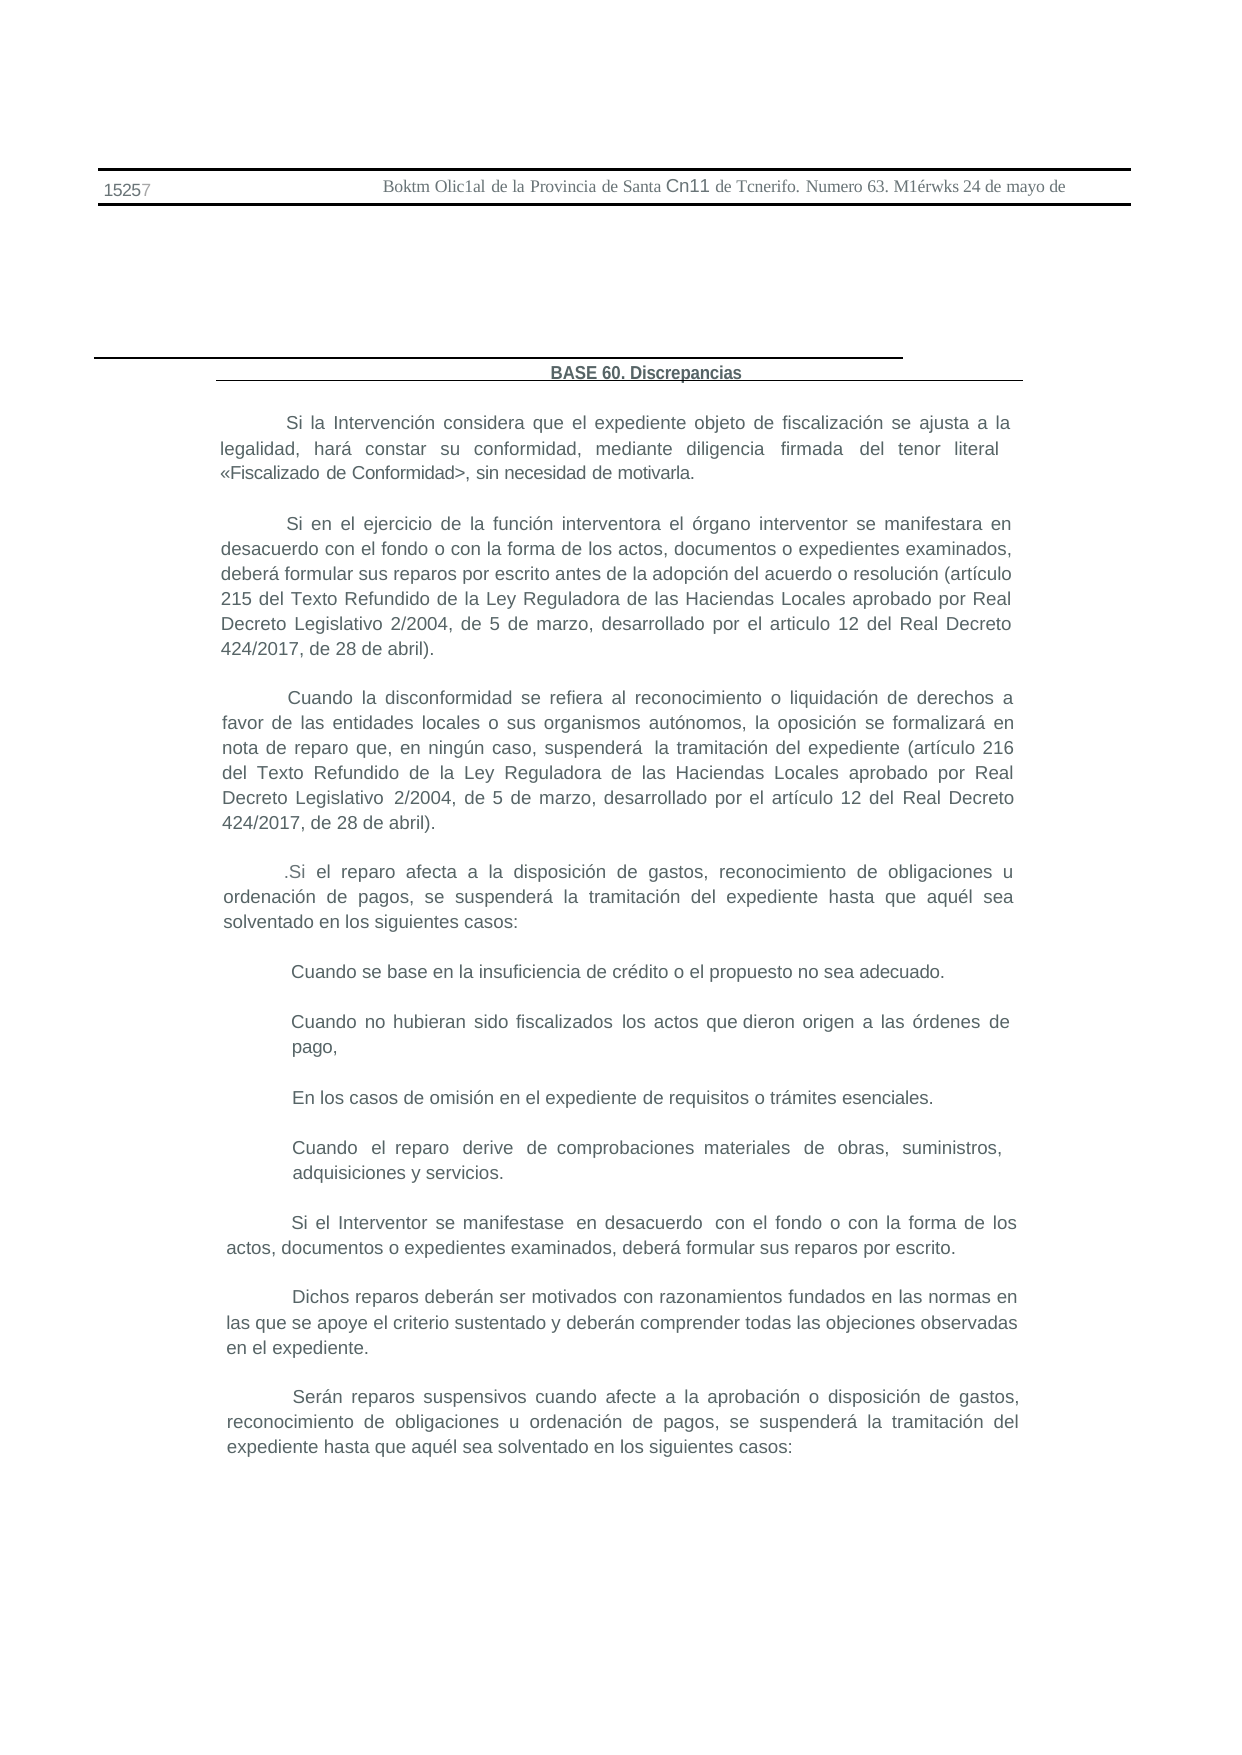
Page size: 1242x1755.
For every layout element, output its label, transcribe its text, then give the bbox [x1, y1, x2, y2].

text Serán reparos suspensivos cuando afecte a la aprobación o disposición de gastos, reconocimiento de obligaciones u ordenación de pagos, se suspenderá la tramitación del expediente hasta que aquél sea solventado en los siguientes casos: [227, 1386, 1019, 1457]
text En los casos de omisión en el expediente de requisitos o trámites esenciales. [292, 1087, 1114, 1108]
text «Fiscalizado de Conformidad>, sin necesidad de motivarla. [220, 463, 1114, 484]
text Si en el ejercicio de la función interventora el órgano interventor se manifestara en desacuerdo con el fondo o con la forma de los actos, documentos o expedientes examinados, deberá formular sus reparos por escrito antes de la adopción del acuerdo o resolución (artículo 215 del Texto Refundido de la Ley Reguladora de las Haciendas Locales aprobado por Real Decreto Legislativo 2/2004, de 5 de marzo, desarrollado por el articulo 12 del Real Decreto 424/2017, de 28 de abril). [221, 512, 1012, 659]
text Cuando el reparo derive de comprobaciones materiales de obras, suministros, adquisiciones y servicios. [292, 1137, 1025, 1183]
subtitle BASE 60. Discrepancias [216, 362, 1114, 383]
text Si el Interventor se manifestase en desacuerdo con el fondo o con la forma de los actos, documentos o expedientes examinados, deberá formular sus reparos por escrito. [226, 1212, 1017, 1258]
text Si la Intervención considera que el expediente objeto de fiscalización se ajusta a la legalidad, hará constar su conformidad, mediante diligencia firmada del tenor literal [220, 412, 1012, 459]
text Dichos reparos deberán ser motivados con razonamientos fundados en las normas en las que se apoye el criterio sustentado y deberán comprender todas las objeciones observadas en el expediente. [226, 1286, 1018, 1358]
text Cuando no hubieran sido fiscalizados los actos que dieron origen a las órdenes de pago, [291, 1011, 1014, 1057]
text .Si el reparo afecta a la disposición de gastos, reconocimiento de obligaciones u ordenación de pagos, se suspenderá la tramitación del expediente hasta que aquél sea solventado en los siguientes casos: [223, 861, 1014, 933]
text Cuando la disconformidad se refiera al reconocimiento o liquidación de derechos a favor de las entidades locales o sus organismos autónomos, la oposición se formalizará en nota de reparo que, en ningún caso, suspenderá la tramitación del expediente (artículo 216 del Texto Refundido de la Ley Reguladora de las Haciendas Locales aprobado por Real Decreto Legislativo 2/2004, de 5 de marzo, desarrollado por el artículo 12 del Real Decreto 424/2017, de 28 de abril). [222, 687, 1014, 833]
text Cuando se base en la insuficiencia de crédito o el propuesto no sea adecuado. [291, 961, 1114, 983]
